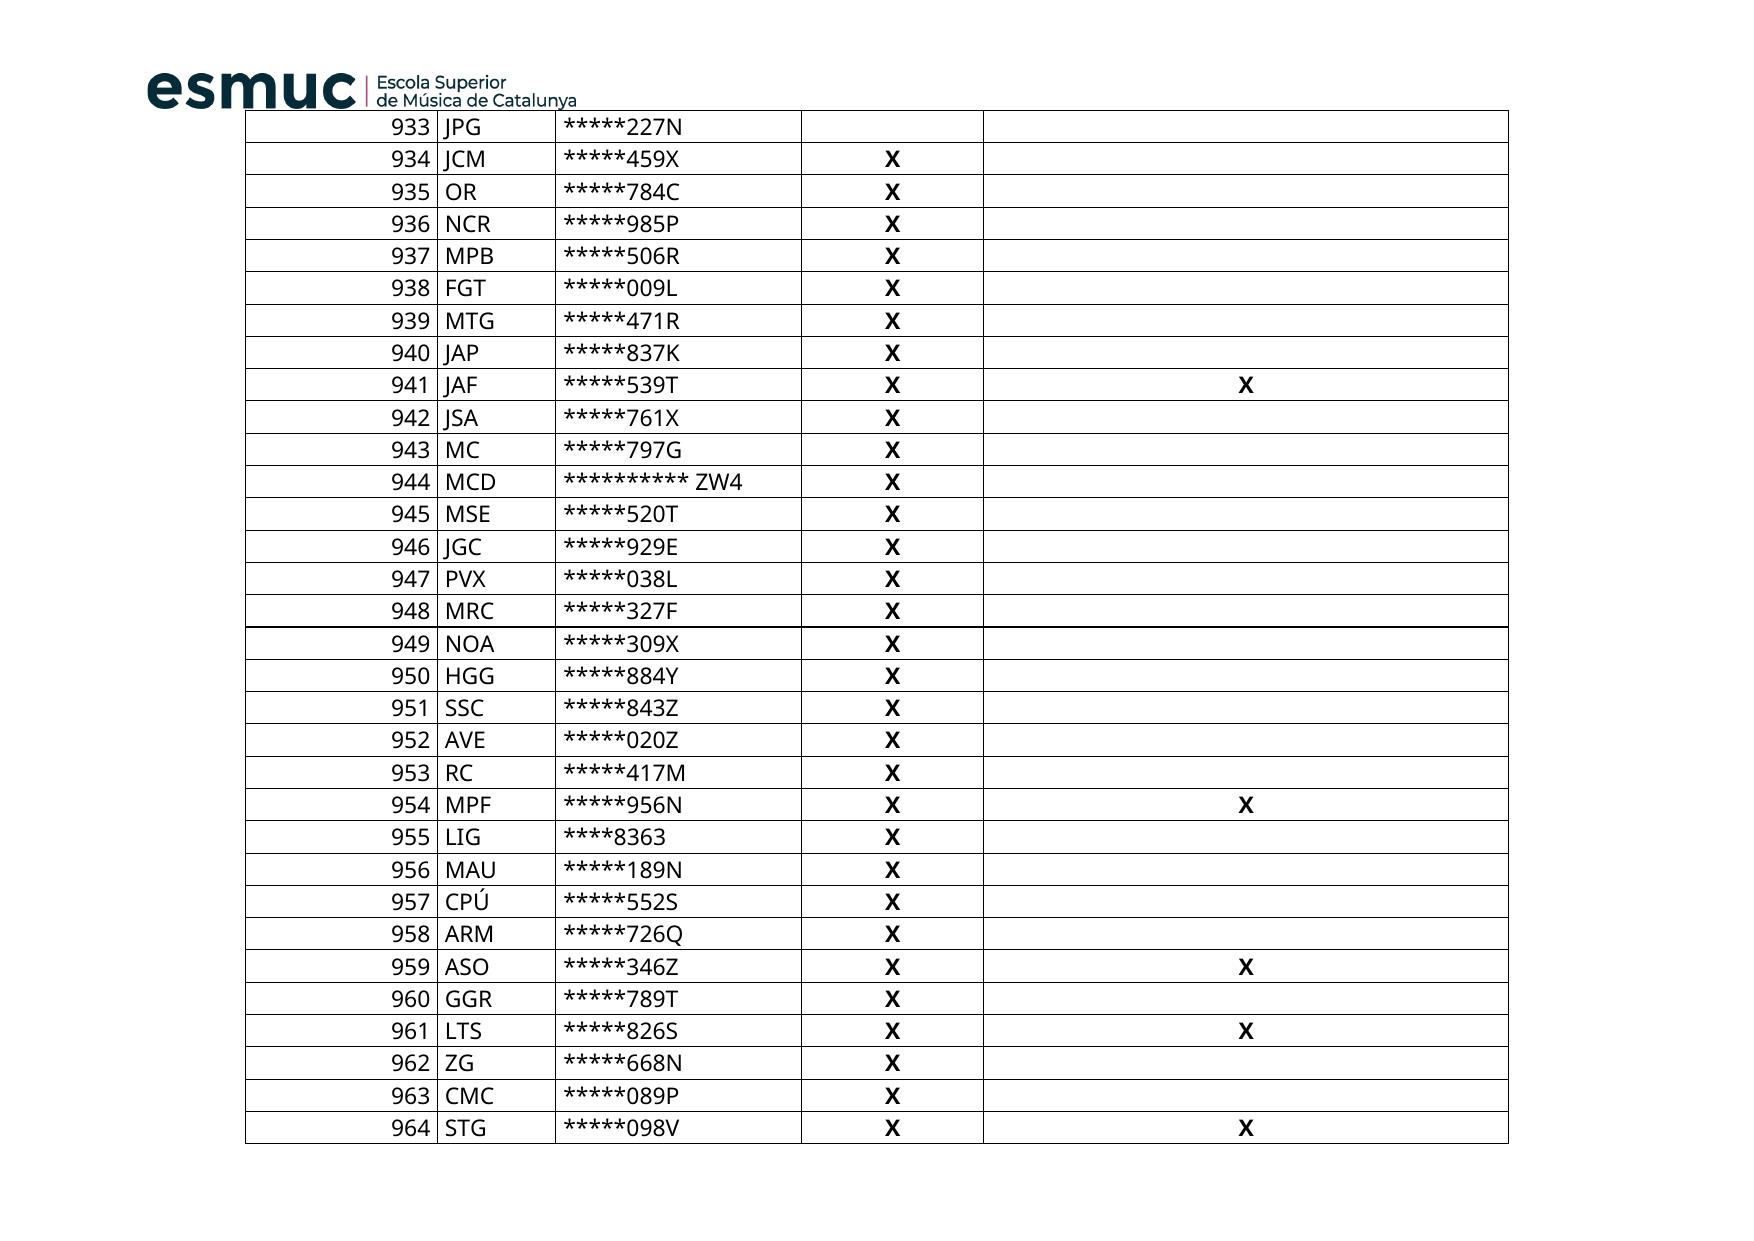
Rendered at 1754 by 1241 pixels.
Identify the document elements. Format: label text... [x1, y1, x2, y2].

table_cell CMC [438, 1080, 555, 1111]
table_cell X [802, 918, 983, 949]
table_cell JSA [438, 401, 555, 433]
table_cell 936 [246, 208, 437, 239]
table_cell ARM [438, 918, 555, 949]
table_cell X [802, 401, 983, 433]
table_cell MPB [438, 240, 555, 271]
table_cell [984, 143, 1508, 174]
table_cell 950 [246, 660, 437, 691]
table_cell *****668N [556, 1047, 801, 1078]
table_cell 960 [246, 983, 437, 1014]
table_cell JPG [438, 111, 555, 142]
table_cell *****020Z [556, 724, 801, 756]
table_cell X [802, 305, 983, 336]
table_cell LTS [438, 1015, 555, 1046]
table_cell 945 [246, 498, 437, 529]
table_cell ****8363 [556, 821, 801, 852]
table_cell [984, 401, 1508, 433]
table_cell X [802, 660, 983, 691]
table_cell *****837K [556, 337, 801, 368]
table_cell *****843Z [556, 692, 801, 723]
table_cell NOA [438, 628, 555, 659]
table_cell [984, 886, 1508, 917]
table_cell X [984, 1112, 1508, 1143]
table_cell [984, 531, 1508, 562]
table_cell X [802, 854, 983, 885]
table_cell *****985P [556, 208, 801, 239]
table_cell 943 [246, 434, 437, 465]
table_cell *****520T [556, 498, 801, 529]
table_cell 951 [246, 692, 437, 723]
table_cell FGT [438, 272, 555, 303]
table_cell [984, 983, 1508, 1014]
table_cell X [802, 628, 983, 659]
table_cell *****189N [556, 854, 801, 885]
table_cell 953 [246, 757, 437, 788]
table_cell 957 [246, 886, 437, 917]
table_cell 955 [246, 821, 437, 852]
table_cell 962 [246, 1047, 437, 1078]
table_cell NCR [438, 208, 555, 239]
table_cell *****552S [556, 886, 801, 917]
table_cell SSC [438, 692, 555, 723]
table_cell AVE [438, 724, 555, 756]
table_cell [984, 272, 1508, 303]
table_cell X [802, 821, 983, 852]
table_cell 939 [246, 305, 437, 336]
table_cell HGG [438, 660, 555, 691]
table_cell 937 [246, 240, 437, 271]
table_cell *****346Z [556, 950, 801, 982]
table_cell CPÚ [438, 886, 555, 917]
table_cell *****009L [556, 272, 801, 303]
table_cell *****726Q [556, 918, 801, 949]
table_cell *****098V [556, 1112, 801, 1143]
table_cell JAF [438, 369, 555, 400]
table_cell *****417M [556, 757, 801, 788]
table_cell STG [438, 1112, 555, 1143]
table_cell [984, 434, 1508, 465]
table_cell *****471R [556, 305, 801, 336]
table_cell *****309X [556, 628, 801, 659]
table_cell MPF [438, 789, 555, 820]
table_cell [984, 854, 1508, 885]
table_cell ********** ZW4 [556, 466, 801, 497]
table_cell JAP [438, 337, 555, 368]
table_cell [984, 692, 1508, 723]
table_cell X [984, 1015, 1508, 1046]
table_cell MC [438, 434, 555, 465]
table_cell X [802, 789, 983, 820]
table_cell 938 [246, 272, 437, 303]
table_cell X [802, 337, 983, 368]
table_cell [984, 595, 1508, 626]
table_cell [984, 660, 1508, 691]
table_cell X [802, 208, 983, 239]
table_cell 948 [246, 595, 437, 626]
table_cell [984, 498, 1508, 529]
table_cell X [802, 886, 983, 917]
table_cell *****884Y [556, 660, 801, 691]
table_cell X [802, 369, 983, 400]
table_cell X [802, 757, 983, 788]
table_cell X [802, 983, 983, 1014]
table_cell *****784C [556, 175, 801, 207]
table_cell X [802, 175, 983, 207]
table_cell [984, 821, 1508, 852]
table_cell JGC [438, 531, 555, 562]
table_cell [984, 208, 1508, 239]
table_cell GGR [438, 983, 555, 1014]
table_cell X [802, 466, 983, 497]
table_cell MTG [438, 305, 555, 336]
table_cell X [802, 692, 983, 723]
table_cell *****929E [556, 531, 801, 562]
table_cell X [802, 531, 983, 562]
table_cell [984, 757, 1508, 788]
table_cell *****459X [556, 143, 801, 174]
table_cell [984, 1047, 1508, 1078]
table_cell [984, 1080, 1508, 1111]
table_cell *****826S [556, 1015, 801, 1046]
table_cell X [984, 369, 1508, 400]
table_cell OR [438, 175, 555, 207]
table_cell *****956N [556, 789, 801, 820]
table_cell 958 [246, 918, 437, 949]
table_cell X [984, 789, 1508, 820]
table_cell PVX [438, 563, 555, 594]
table_cell 941 [246, 369, 437, 400]
table_cell [802, 111, 983, 142]
table_cell [984, 724, 1508, 756]
table_cell RC [438, 757, 555, 788]
table_cell LIG [438, 821, 555, 852]
table_cell X [802, 595, 983, 626]
table_cell 964 [246, 1112, 437, 1143]
table_cell [984, 337, 1508, 368]
table_cell 942 [246, 401, 437, 433]
table_cell 963 [246, 1080, 437, 1111]
table_cell *****506R [556, 240, 801, 271]
table_cell 940 [246, 337, 437, 368]
table_cell [984, 466, 1508, 497]
table_cell X [802, 434, 983, 465]
table_cell *****327F [556, 595, 801, 626]
table_cell JCM [438, 143, 555, 174]
table_cell X [802, 1112, 983, 1143]
table_cell MRC [438, 595, 555, 626]
table_cell X [802, 1080, 983, 1111]
table_cell 959 [246, 950, 437, 982]
table_cell 946 [246, 531, 437, 562]
table_cell [984, 918, 1508, 949]
table_cell X [802, 498, 983, 529]
table_cell 961 [246, 1015, 437, 1046]
table_cell MCD [438, 466, 555, 497]
table_cell X [802, 563, 983, 594]
table_cell X [802, 143, 983, 174]
table_cell 954 [246, 789, 437, 820]
table_cell 947 [246, 563, 437, 594]
table_cell 952 [246, 724, 437, 756]
table_cell X [802, 950, 983, 982]
table_cell 933 [246, 111, 437, 142]
table_cell MAU [438, 854, 555, 885]
table_cell X [802, 1015, 983, 1046]
table_cell 949 [246, 628, 437, 659]
table_cell ZG [438, 1047, 555, 1078]
table_cell [984, 175, 1508, 207]
table_cell X [984, 950, 1508, 982]
table_cell [984, 305, 1508, 336]
table_cell X [802, 240, 983, 271]
table_cell *****089P [556, 1080, 801, 1111]
table_cell 944 [246, 466, 437, 497]
table_cell *****038L [556, 563, 801, 594]
table_cell 956 [246, 854, 437, 885]
table_cell X [802, 724, 983, 756]
table_cell *****789T [556, 983, 801, 1014]
table_cell X [802, 272, 983, 303]
table_cell 934 [246, 143, 437, 174]
table_cell *****539T [556, 369, 801, 400]
table_cell [984, 240, 1508, 271]
table_cell 935 [246, 175, 437, 207]
table_cell *****797G [556, 434, 801, 465]
table_cell [984, 111, 1508, 142]
table_cell *****227N [556, 111, 801, 142]
table_cell MSE [438, 498, 555, 529]
table_cell ASO [438, 950, 555, 982]
table_cell X [802, 1047, 983, 1078]
table_cell *****761X [556, 401, 801, 433]
table_cell [984, 563, 1508, 594]
table_cell [984, 628, 1508, 659]
